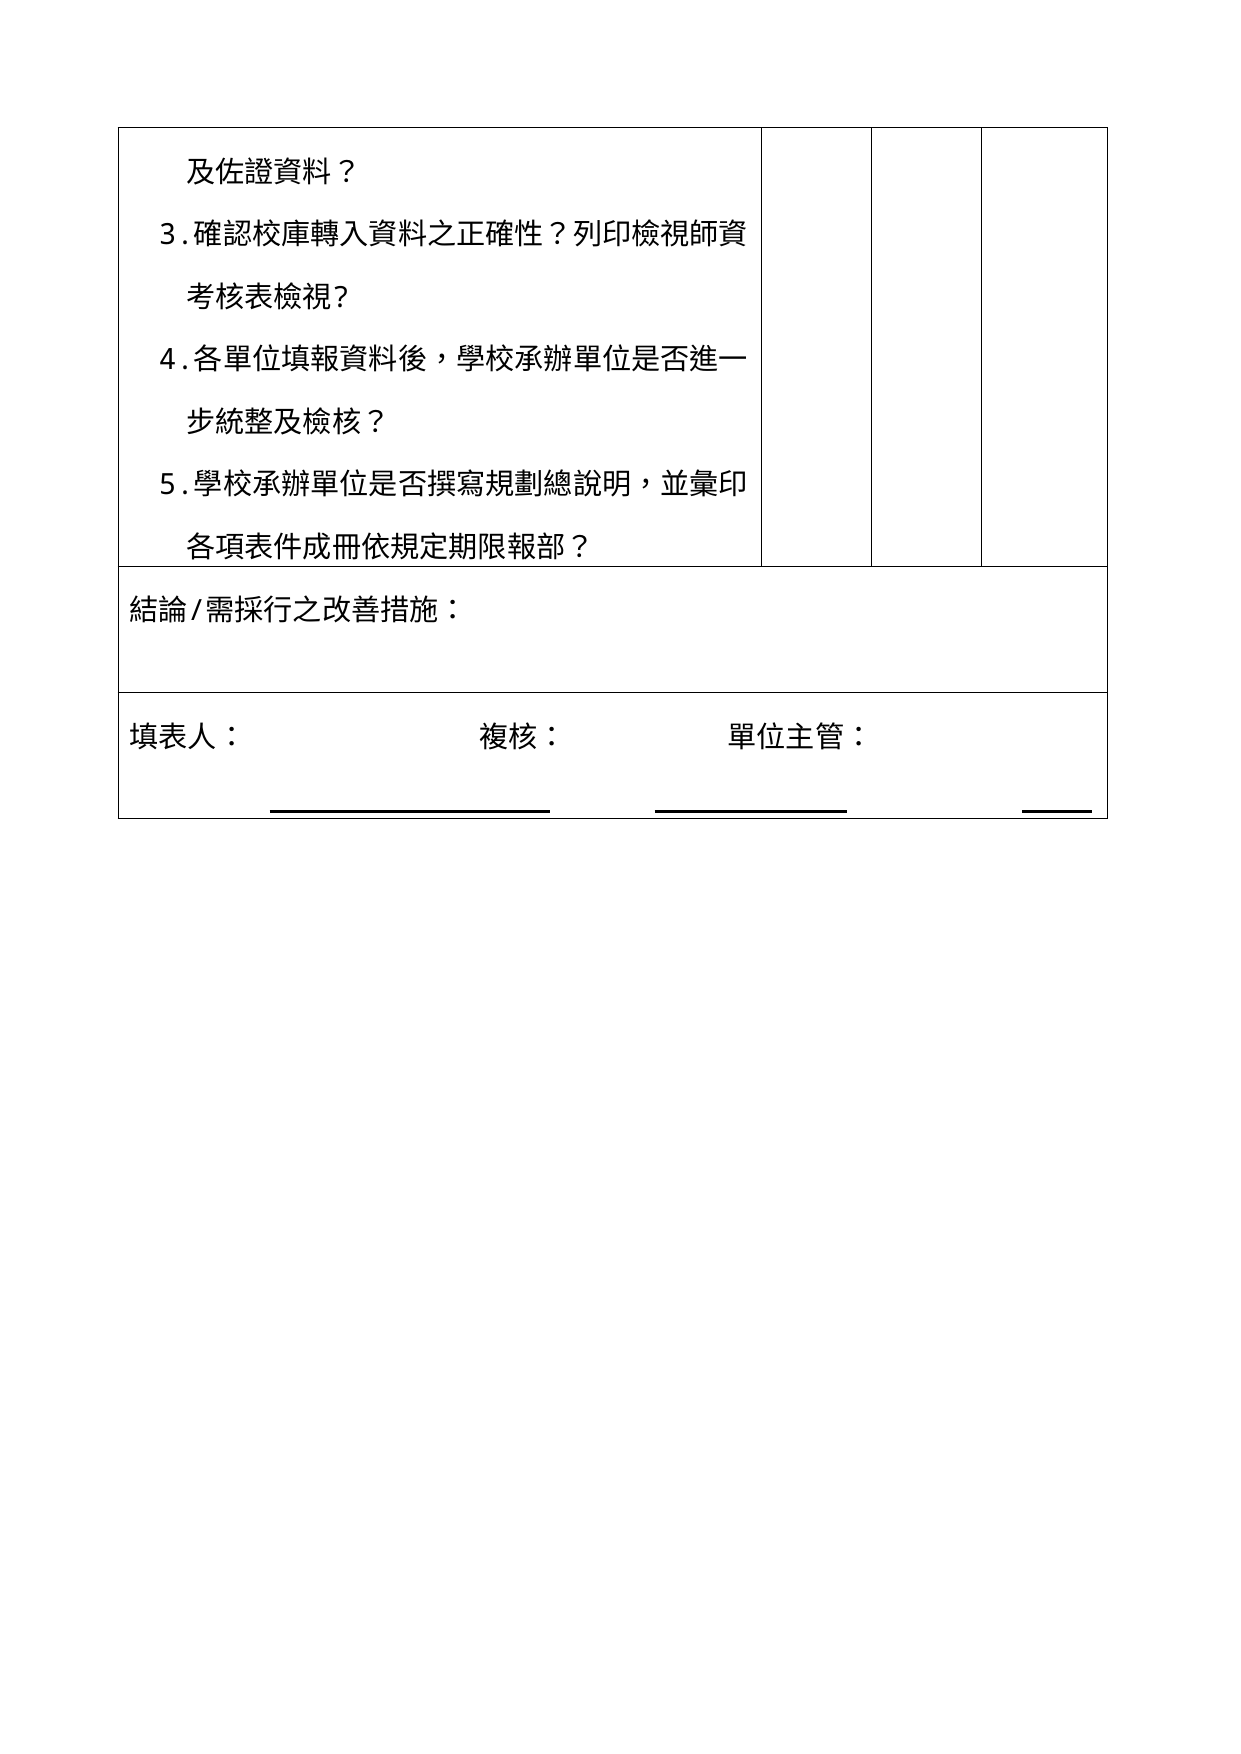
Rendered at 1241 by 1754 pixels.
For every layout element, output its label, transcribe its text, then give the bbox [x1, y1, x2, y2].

table_cell 及佐證資料？ 3.確認校庫轉入資料之正確性？列印檢視師資考核表檢視? 4.各單位填報資料後，學校承辦單位是否進一步統整及檢核？ 5.學校承辦單位是否撰寫規劃總說明，並彙印各項表件成冊依規定期限報部？ [119, 128, 761, 566]
table_cell 結論/需採行之改善措施： [119, 567, 1107, 692]
table_cell [762, 128, 871, 566]
table_cell 填表人： 複核： 單位主管： [119, 693, 1107, 818]
table_cell [872, 128, 981, 566]
table_cell [982, 128, 1107, 566]
